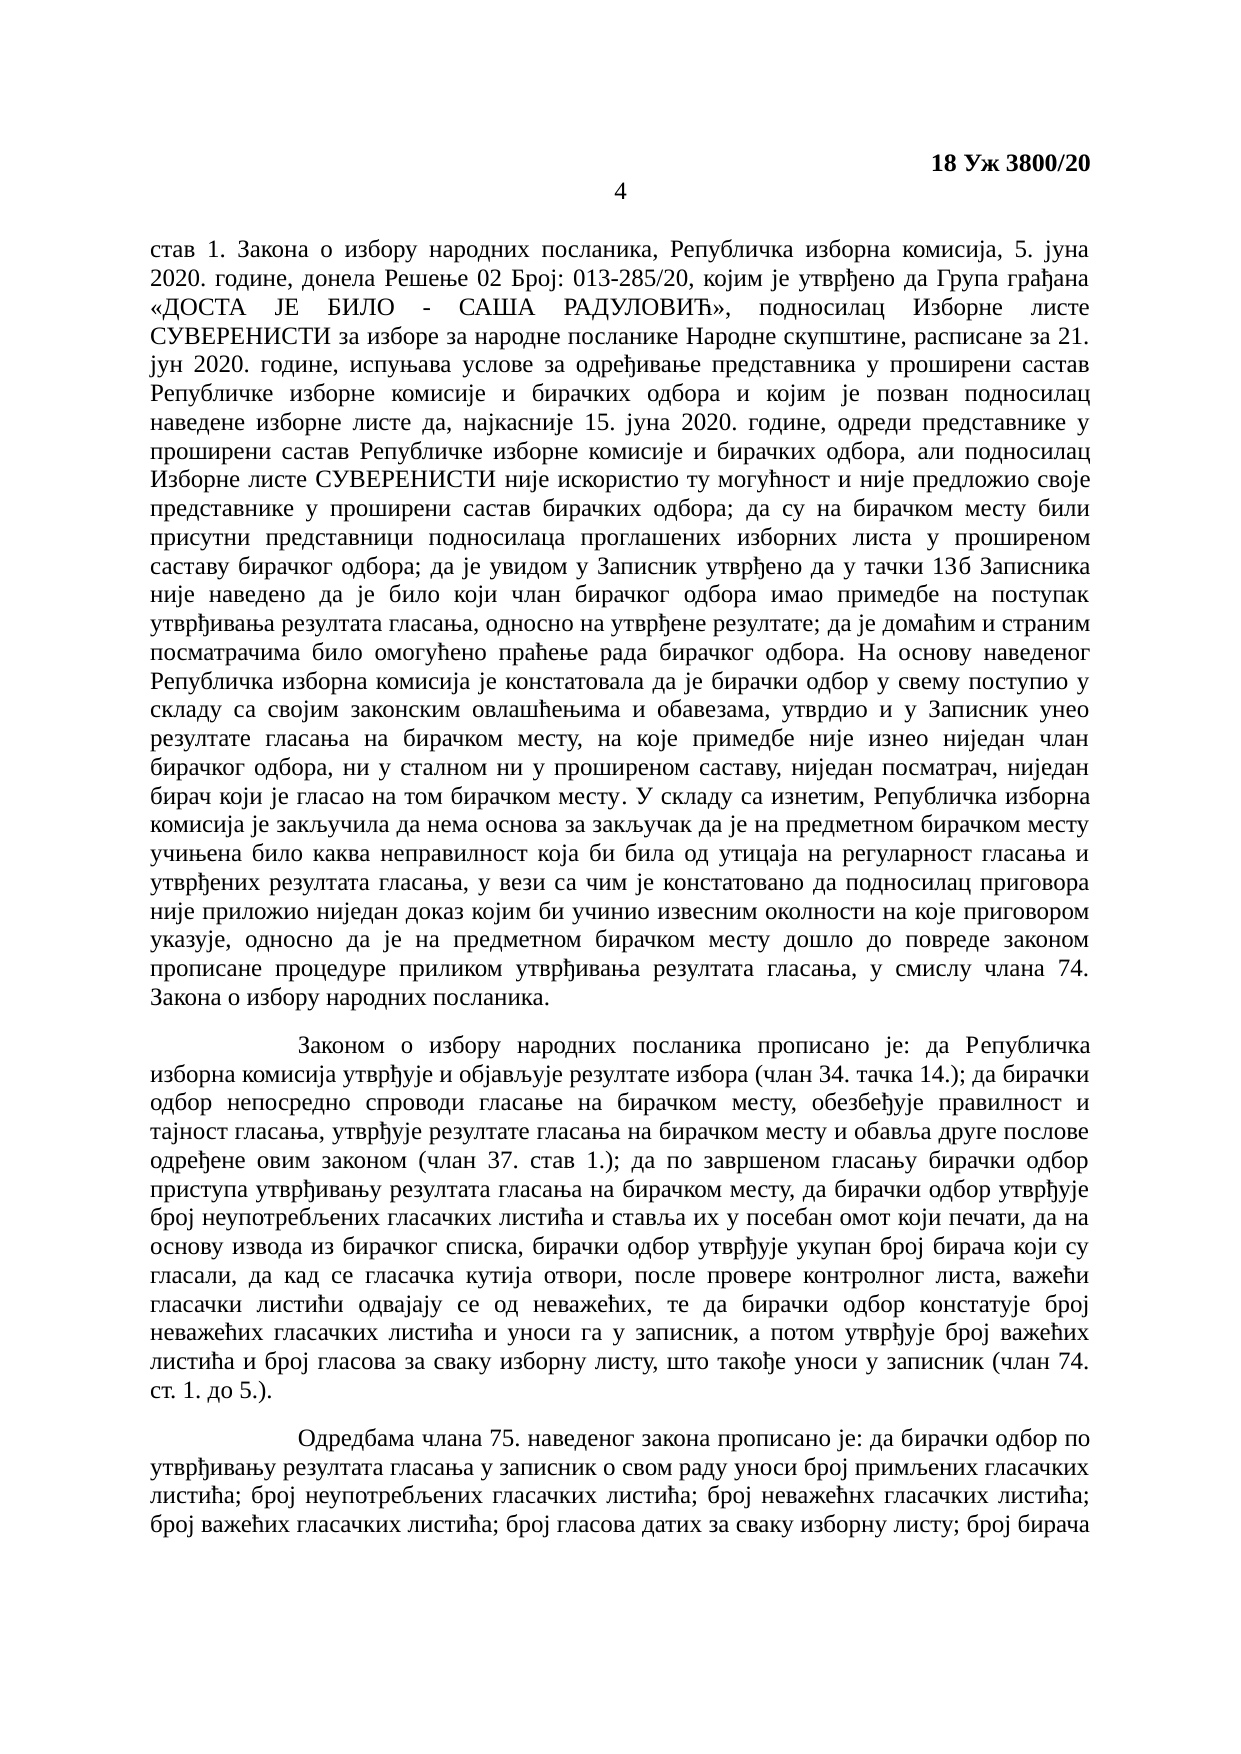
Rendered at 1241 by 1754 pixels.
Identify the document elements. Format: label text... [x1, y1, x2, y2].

text став 1. Закона о избору народних посланика, Републичка изборна комисија, 5. јуна 2020. године, донела Решење 02 Број: 013-285/20, којим је утврђено да Група грађана «ДОСТА ЈЕ БИЛО - САША РАДУЛОВИЋ», подносилац Изборне листе СУВЕРЕНИСТИ за изборе за народне посланике Народне скупштине, расписане за 21. јун 2020. године, испуњава услове за одређивање представника у проширени састав Републичке изборне комисије и бирачких одбора и којим је позван подносилац наведене изборне листе да, најкасније 15. јуна 2020. године, одреди представнике у проширени састав Републичке изборне комисије и бирачких одбора, али подносилац Изборне листе СУВЕРЕНИСТИ није искористио ту могућност и није предложио своје представнике у проширени састав бирачких одбора; да су на бирачком месту били присутни представници подносилаца проглашених изборних листа у проширеном саставу бирачког одбора; да је увидом у Записник утврђено да у тачки 13б Записника није наведено да је било који члан бирачког одбора имао примедбе на поступак утврђивања резултата гласања, односно на утврђене резултате; да је домаћим и страним посматрачима било омогућено праћење рада бирачког одбора. На основу наведеног Републичка изборна комисија је констатовала да је бирачки одбор у свему поступио у складу са својим законским овлашћењима и обавезама, утврдио и у Записник унео резултате гласања на бирачком месту, на које примедбе није изнео ниједан члан бирачког одбора, ни у сталном ни у проширеном саставу, ниједан посматрач, ниједан бирач који је гласао на том бирачком месту. У складу са изнетим, Републичка изборна комисија је закључила да нема основа за закључак да је на предметном бирачком месту учињена било каква неправилност која би била од утицаја на регуларност гласања и утврђених резултата гласања, у вези са чим је констатовано да подносилац приговора није приложио ниједан доказ којим би учинио извесним околности на које приговором указује, односно да је на предметном бирачком месту дошло до повреде законом прописане процедуре приликом утврђивања резултата гласања, у смислу члана 74. Закона о избору народних посланика. [150, 234, 1091, 1011]
text Одредбама члана 75. наведеног закона прописано је: да бирачки одбор по утврђивању резултата гласања у записник о свом раду уноси број примљених гласачких листића; број неупотребљених гласачких листића; број неважећнх гласачких листића; број важећих гласачких листића; број гласова датих за сваку изборну листу; број бирача [150, 1423, 1091, 1538]
text Законом о избору народних посланика прописано је: да Републичка изборна комисија утврђује и објављује резултате избора (члан 34. тачка 14.); да бирачки одбор непосредно спроводи гласање на бирачком месту, обезбеђује правилност и тајност гласања, утврђује резултате гласања на бирачком месту и обавља друге послове одређене овим законом (члан 37. став 1.); да по завршеном гласању бирачки одбор приступа утврђивању резултата гласања на бирачком месту, да бирачки одбор утврђује број неупотребљених гласачких листића и ставља их у посебан омот који печати, да на основу извода из бирачког списка, бирачки одбор утврђује укупан број бирача који су гласали, да кад се гласачка кутија отвори, после провере контролног листа, важећи гласачки листићи одвајају се од неважећих, те да бирачки одбор констатује број неважећих гласачких листића и уноси га у записник, а потом утврђује број важећих листића и број гласова за сваку изборну листу, што такође уноси у записник (члан 74. ст. 1. до 5.). [150, 1030, 1091, 1404]
